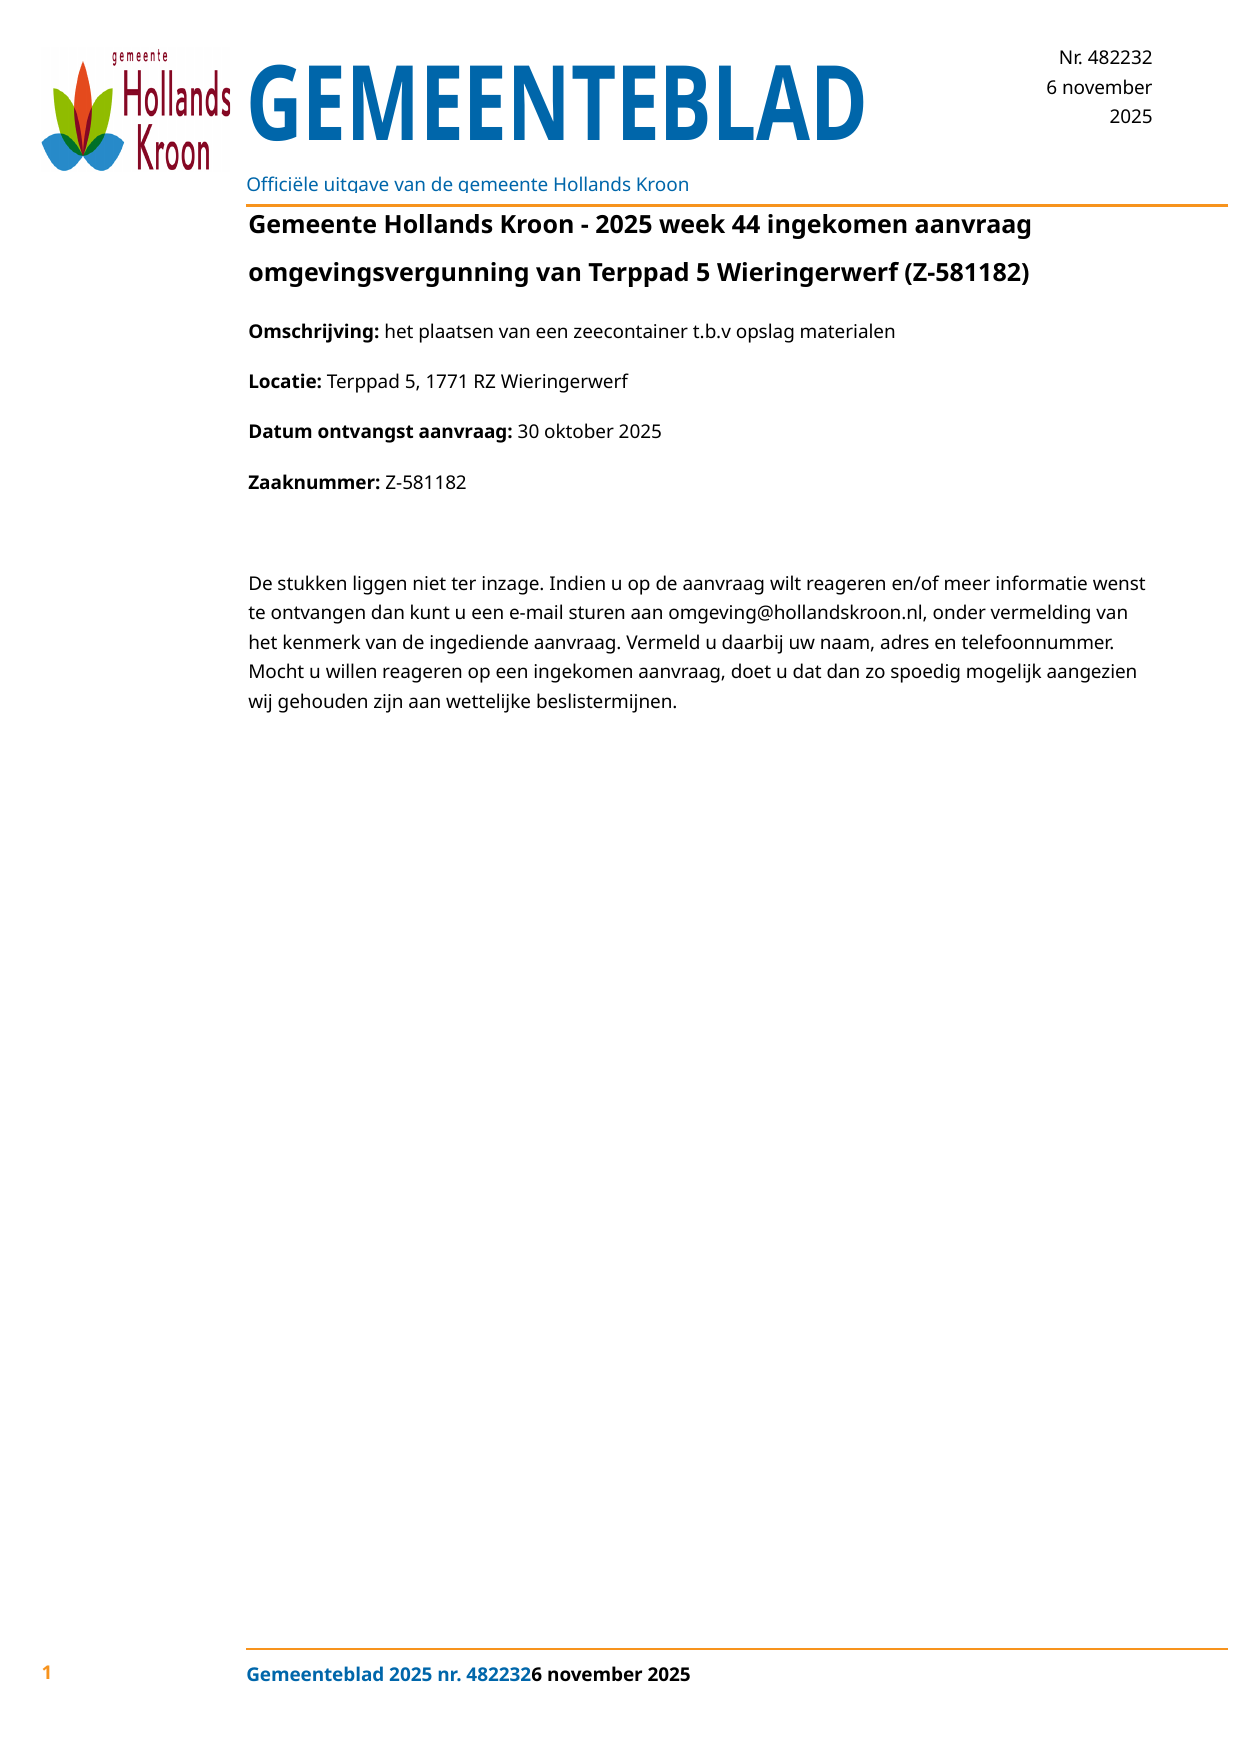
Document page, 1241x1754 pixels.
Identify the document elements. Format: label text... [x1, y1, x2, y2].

text Zaaknummer: Z-581182 [248, 469, 1152, 495]
text De stukken liggen niet ter inzage. Indien u op de aanvraag wilt reageren en/of meer informatie wenst te ontvangen dan kunt u een e-mail sturen aan omgeving@hollandskroon.nl, onder vermelding van het kenmerk van de ingediende aanvraag. Vermeld u daarbij uw naam, adres en telefoonnummer. Mocht u willen reageren op een ingekomen aanvraag, doet u dat dan zo spoedig mogelijk aangezien wij gehouden zijn aan wettelijke beslistermijnen. [248, 570, 1152, 714]
text Omschrijving: het plaatsen van een zeecontainer t.b.v opslag materialen [248, 318, 1152, 344]
text Datum ontvangst aanvraag: 30 oktober 2025 [248, 419, 1152, 444]
picture [41, 47, 231, 172]
text Gemeente Hollands Kroon - 2025 week 44 ingekomen aanvraag omgevingsvergunning van Terppad 5 Wieringerwerf (Z-581182) [248, 207, 1152, 288]
text Locatie: Terppad 5, 1771 RZ Wieringerwerf [248, 368, 1152, 394]
